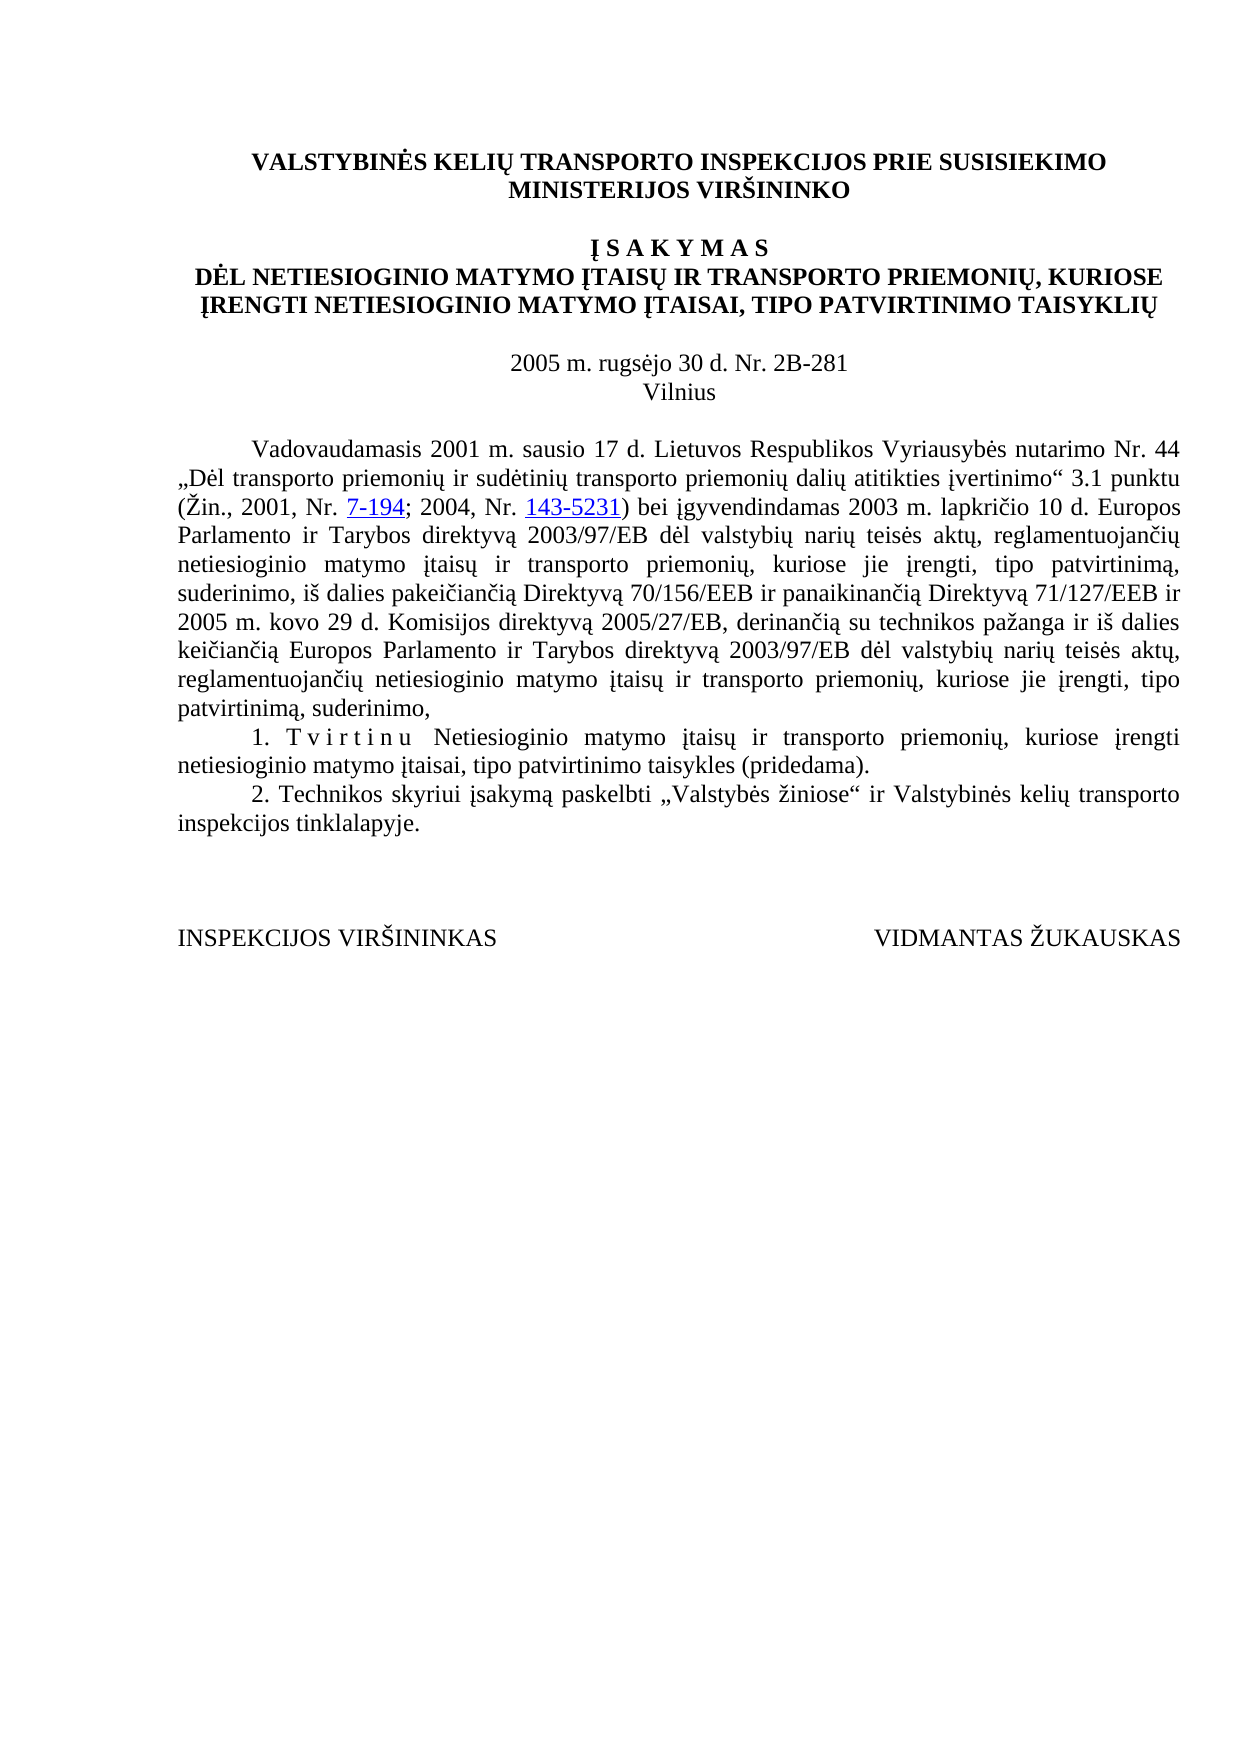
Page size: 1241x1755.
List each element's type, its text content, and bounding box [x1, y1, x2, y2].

text 1. Tvirtinu Netiesioginio matymo įtaisų ir transporto priemonių, kuriose įrengti netiesioginio matymo įtaisai, tipo patvirtinimo taisykles (pridedama). [177, 722, 1181, 779]
text 2005 m. rugsėjo 30 d. Nr. 2B-281 [177, 348, 1181, 377]
text Vadovaudamasis 2001 m. sausio 17 d. Lietuvos Respublikos Vyriausybės nutarimo Nr. 44 „Dėl transporto priemonių ir sudėtinių transporto priemonių dalių atitikties įvertinimo“ 3.1 punktu (Žin., 2001, Nr. 7-194; 2004, Nr. 143-5231) bei įgyvendindamas 2003 m. lapkričio 10 d. Europos Parlamento ir Tarybos direktyvą 2003/97/EB dėl valstybių narių teisės aktų, reglamentuojančių netiesioginio matymo įtaisų ir transporto priemonių, kuriose jie įrengti, tipo patvirtinimą, suderinimo, iš dalies pakeičiančią Direktyvą 70/156/EEB ir panaikinančią Direktyvą 71/127/EEB ir 2005 m. kovo 29 d. Komisijos direktyvą 2005/27/EB, derinančią su technikos pažanga ir iš dalies keičiančią Europos Parlamento ir Tarybos direktyvą 2003/97/EB dėl valstybių narių teisės aktų, reglamentuojančių netiesioginio matymo įtaisų ir transporto priemonių, kuriose jie įrengti, tipo patvirtinimą, suderinimo, [177, 434, 1181, 722]
text Vilnius [177, 377, 1181, 406]
text INSPEKCIJOS VIRŠININKAS VIDMANTAS ŽUKAUSKAS [177, 923, 1181, 952]
text VALSTYBINĖS KELIŲ TRANSPORTO INSPEKCIJOS PRIE SUSISIEKIMO MINISTERIJOS VIRŠININKO [177, 147, 1181, 204]
text Į S A K Y M A S [177, 233, 1181, 262]
text 2. Technikos skyriui įsakymą paskelbti „Valstybės žiniose“ ir Valstybinės kelių transporto inspekcijos tinklalapyje. [177, 779, 1181, 837]
text DĖL NETIESIOGINIO MATYMO ĮTAISŲ IR TRANSPORTO PRIEMONIŲ, KURIOSE ĮRENGTI NETIESIOGINIO MATYMO ĮTAISAI, TIPO PATVIRTINIMO TAISYKLIŲ [177, 262, 1181, 319]
